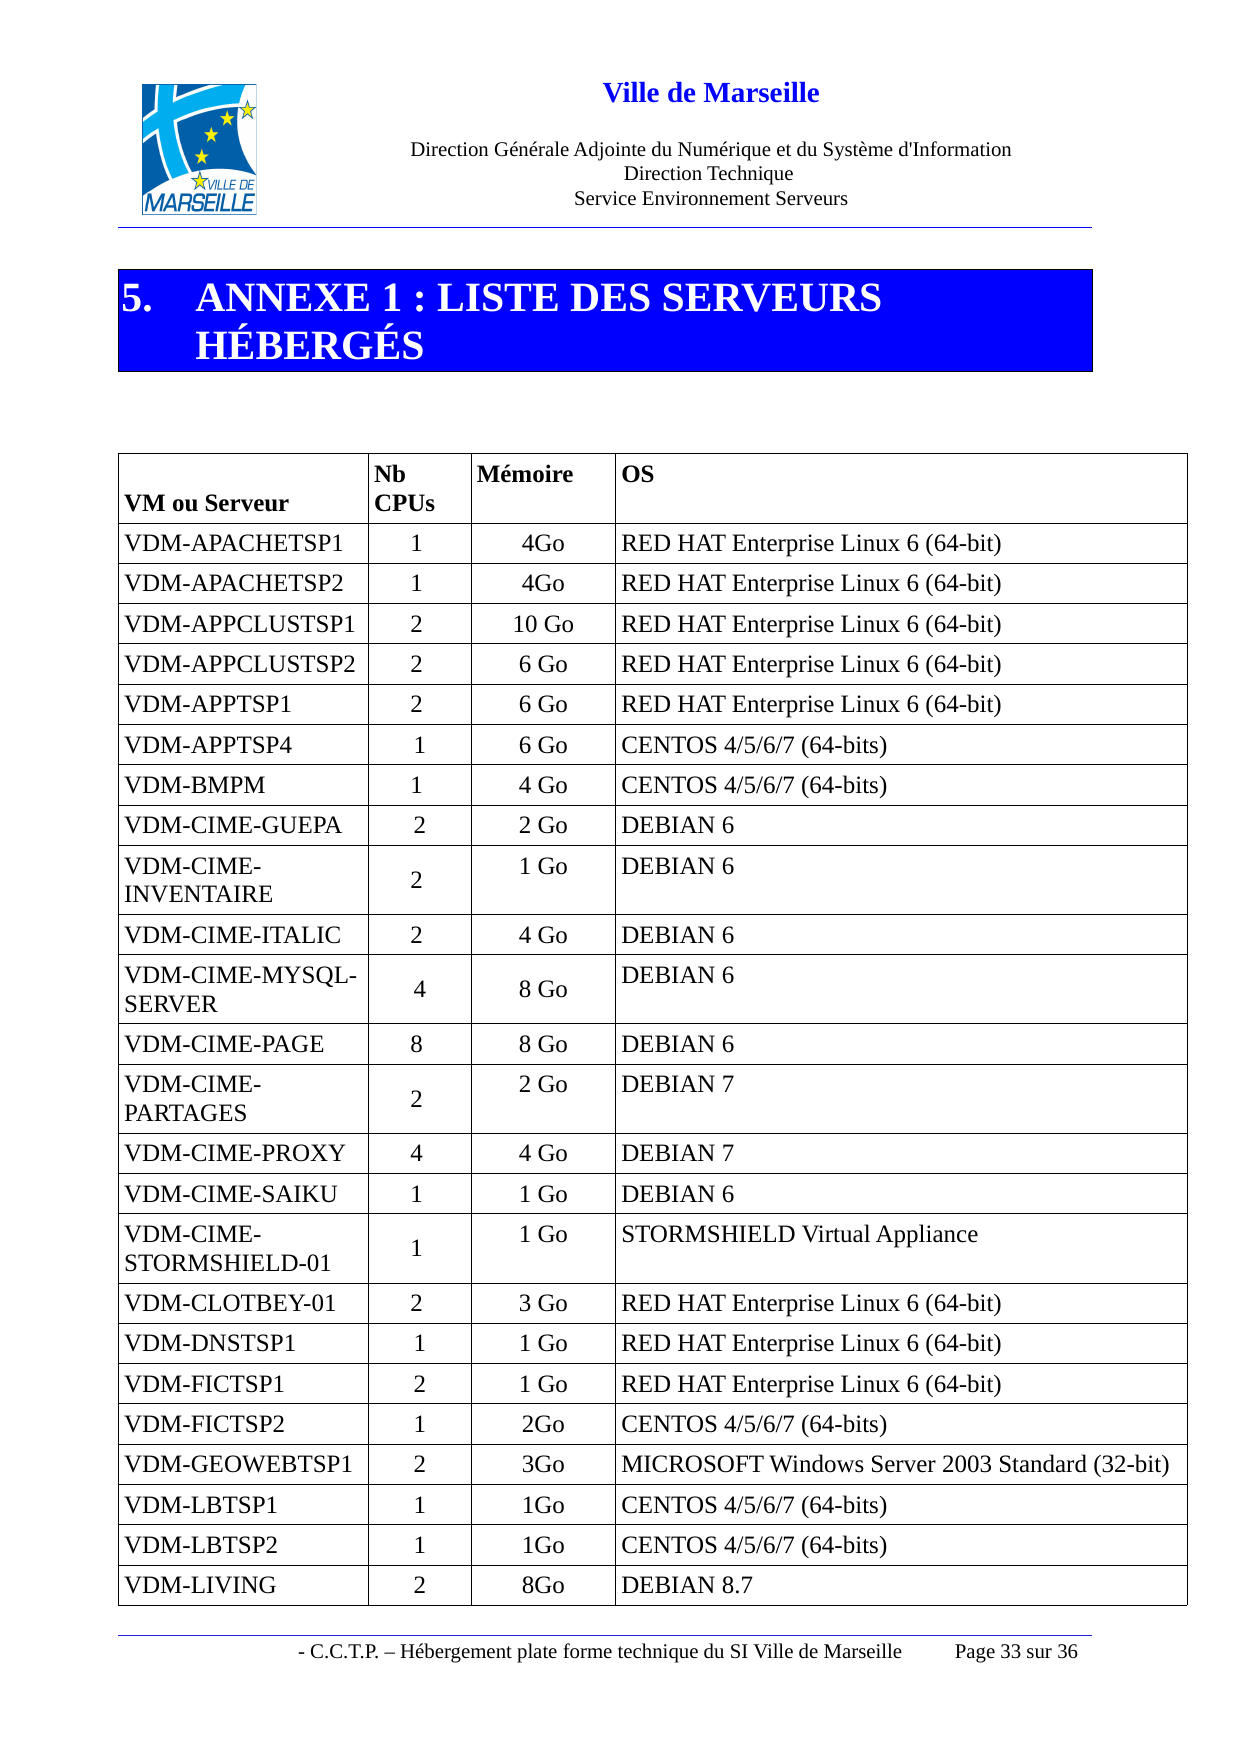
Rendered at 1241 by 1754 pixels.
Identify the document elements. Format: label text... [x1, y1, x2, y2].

table_header Nb CPUs [369, 454, 471, 522]
table_cell VDM-GEOWEBTSP1 [119, 1445, 368, 1484]
table_cell 8 Go [472, 955, 615, 1023]
table_cell CENTOS 4/5/6/7 (64-bits) [616, 765, 1187, 804]
table_cell 1 [369, 1174, 471, 1213]
table_cell 2 [369, 604, 471, 643]
table_cell 2 [369, 915, 471, 954]
table_cell DEBIAN 7 [616, 1065, 1187, 1133]
table_cell VDM-CIME-ITALIC [119, 915, 368, 954]
table_cell 1 [369, 1525, 471, 1564]
table_cell 3 Go [472, 1284, 615, 1323]
table_cell 1 [369, 765, 471, 804]
table_cell VDM-APACHETSP1 [119, 524, 368, 563]
subtitle ANNEXE 1 : LISTE DES SERVEURS HÉBERGÉS [119, 270, 1092, 371]
table_cell RED HAT Enterprise Linux 6 (64-bit) [616, 644, 1187, 684]
table_cell DEBIAN 7 [616, 1134, 1187, 1173]
table_cell DEBIAN 6 [616, 1174, 1187, 1213]
table_cell 4Go [472, 524, 615, 563]
table_cell 1Go [472, 1485, 615, 1524]
table_cell 6 Go [472, 644, 615, 684]
table_cell 2Go [472, 1404, 615, 1444]
table_cell VDM-LBTSP1 [119, 1485, 368, 1524]
table_cell RED HAT Enterprise Linux 6 (64-bit) [616, 1364, 1187, 1403]
table_cell 1 Go [472, 1174, 615, 1213]
table_cell VDM-CIME-GUEPA [119, 806, 368, 845]
table_cell STORMSHIELD Virtual Appliance [616, 1214, 1187, 1282]
table_cell 1 [369, 1404, 471, 1444]
table_cell RED HAT Enterprise Linux 6 (64-bit) [616, 685, 1187, 724]
table_cell 2 [369, 685, 471, 724]
table_cell 2 [369, 1566, 471, 1605]
table_cell VDM-FICTSP2 [119, 1404, 368, 1444]
table_cell DEBIAN 6 [616, 806, 1187, 845]
table_cell 1 [369, 564, 471, 603]
table_cell 1 [369, 1485, 471, 1524]
table_cell 3Go [472, 1445, 615, 1484]
table_cell 2 [369, 806, 471, 845]
table_cell RED HAT Enterprise Linux 6 (64-bit) [616, 1324, 1187, 1363]
table_cell 1 [369, 524, 471, 563]
table_cell 4 [369, 955, 471, 1023]
table_cell 8 [369, 1024, 471, 1064]
table_cell 4 Go [472, 1134, 615, 1173]
table_cell 1 Go [472, 1364, 615, 1403]
table_cell VDM-CLOTBEY-01 [119, 1284, 368, 1323]
table_cell 1 [369, 725, 471, 764]
table_cell VDM-CIME-PAGE [119, 1024, 368, 1064]
table_cell 2 [369, 1364, 471, 1403]
table_cell 4 [369, 1134, 471, 1173]
table_cell 2 [369, 1284, 471, 1323]
table_cell 2 [369, 1445, 471, 1484]
table_header OS [616, 454, 1187, 522]
table_cell 2 Go [472, 806, 615, 845]
table_cell 1 Go [472, 1214, 615, 1282]
table_cell VDM-APPTSP1 [119, 685, 368, 724]
table_cell 6 Go [472, 725, 615, 764]
table_cell CENTOS 4/5/6/7 (64-bits) [616, 1525, 1187, 1564]
table_cell 1 [369, 1214, 471, 1282]
table_cell VDM-LIVING [119, 1566, 368, 1605]
table_header VM ou Serveur [119, 454, 368, 522]
table_cell VDM-APPCLUSTSP2 [119, 644, 368, 684]
table_cell VDM-APPCLUSTSP1 [119, 604, 368, 643]
table_cell VDM-CIME-STORMSHIELD-01 [119, 1214, 368, 1282]
table_cell CENTOS 4/5/6/7 (64-bits) [616, 1404, 1187, 1444]
table_cell 2 [369, 1065, 471, 1133]
table_cell 4 Go [472, 915, 615, 954]
table_cell 1 [369, 1324, 471, 1363]
table_cell VDM-FICTSP1 [119, 1364, 368, 1403]
table_header Mémoire [472, 454, 615, 522]
table_cell CENTOS 4/5/6/7 (64-bits) [616, 1485, 1187, 1524]
table_cell 4Go [472, 564, 615, 603]
table_cell RED HAT Enterprise Linux 6 (64-bit) [616, 604, 1187, 643]
table_cell RED HAT Enterprise Linux 6 (64-bit) [616, 564, 1187, 603]
table_cell MICROSOFT Windows Server 2003 Standard (32-bit) [616, 1445, 1187, 1484]
table_cell VDM-CIME-INVENTAIRE [119, 846, 368, 914]
table_cell 1Go [472, 1525, 615, 1564]
table_cell DEBIAN 6 [616, 915, 1187, 954]
table_cell 8Go [472, 1566, 615, 1605]
table_cell RED HAT Enterprise Linux 6 (64-bit) [616, 524, 1187, 563]
table_cell 10 Go [472, 604, 615, 643]
table_cell VDM-LBTSP2 [119, 1525, 368, 1564]
table_cell VDM-APACHETSP2 [119, 564, 368, 603]
table_cell VDM-DNSTSP1 [119, 1324, 368, 1363]
table_cell DEBIAN 6 [616, 955, 1187, 1023]
table_cell DEBIAN 8.7 [616, 1566, 1187, 1605]
table_cell CENTOS 4/5/6/7 (64-bits) [616, 725, 1187, 764]
table_cell VDM-CIME-MYSQL-SERVER [119, 955, 368, 1023]
table_cell DEBIAN 6 [616, 1024, 1187, 1064]
table_cell VDM-CIME-SAIKU [119, 1174, 368, 1213]
table_cell DEBIAN 6 [616, 846, 1187, 914]
table_cell 4 Go [472, 765, 615, 804]
table_cell 2 [369, 644, 471, 684]
table_cell VDM-CIME-PROXY [119, 1134, 368, 1173]
table_cell VDM-BMPM [119, 765, 368, 804]
table_cell 2 Go [472, 1065, 615, 1133]
table_cell VDM-CIME-PARTAGES [119, 1065, 368, 1133]
table_cell 1 Go [472, 846, 615, 914]
table_cell 8 Go [472, 1024, 615, 1064]
table_cell RED HAT Enterprise Linux 6 (64-bit) [616, 1284, 1187, 1323]
table_cell 1 Go [472, 1324, 615, 1363]
table_cell VDM-APPTSP4 [119, 725, 368, 764]
table_cell 6 Go [472, 685, 615, 724]
table_cell 2 [369, 846, 471, 914]
